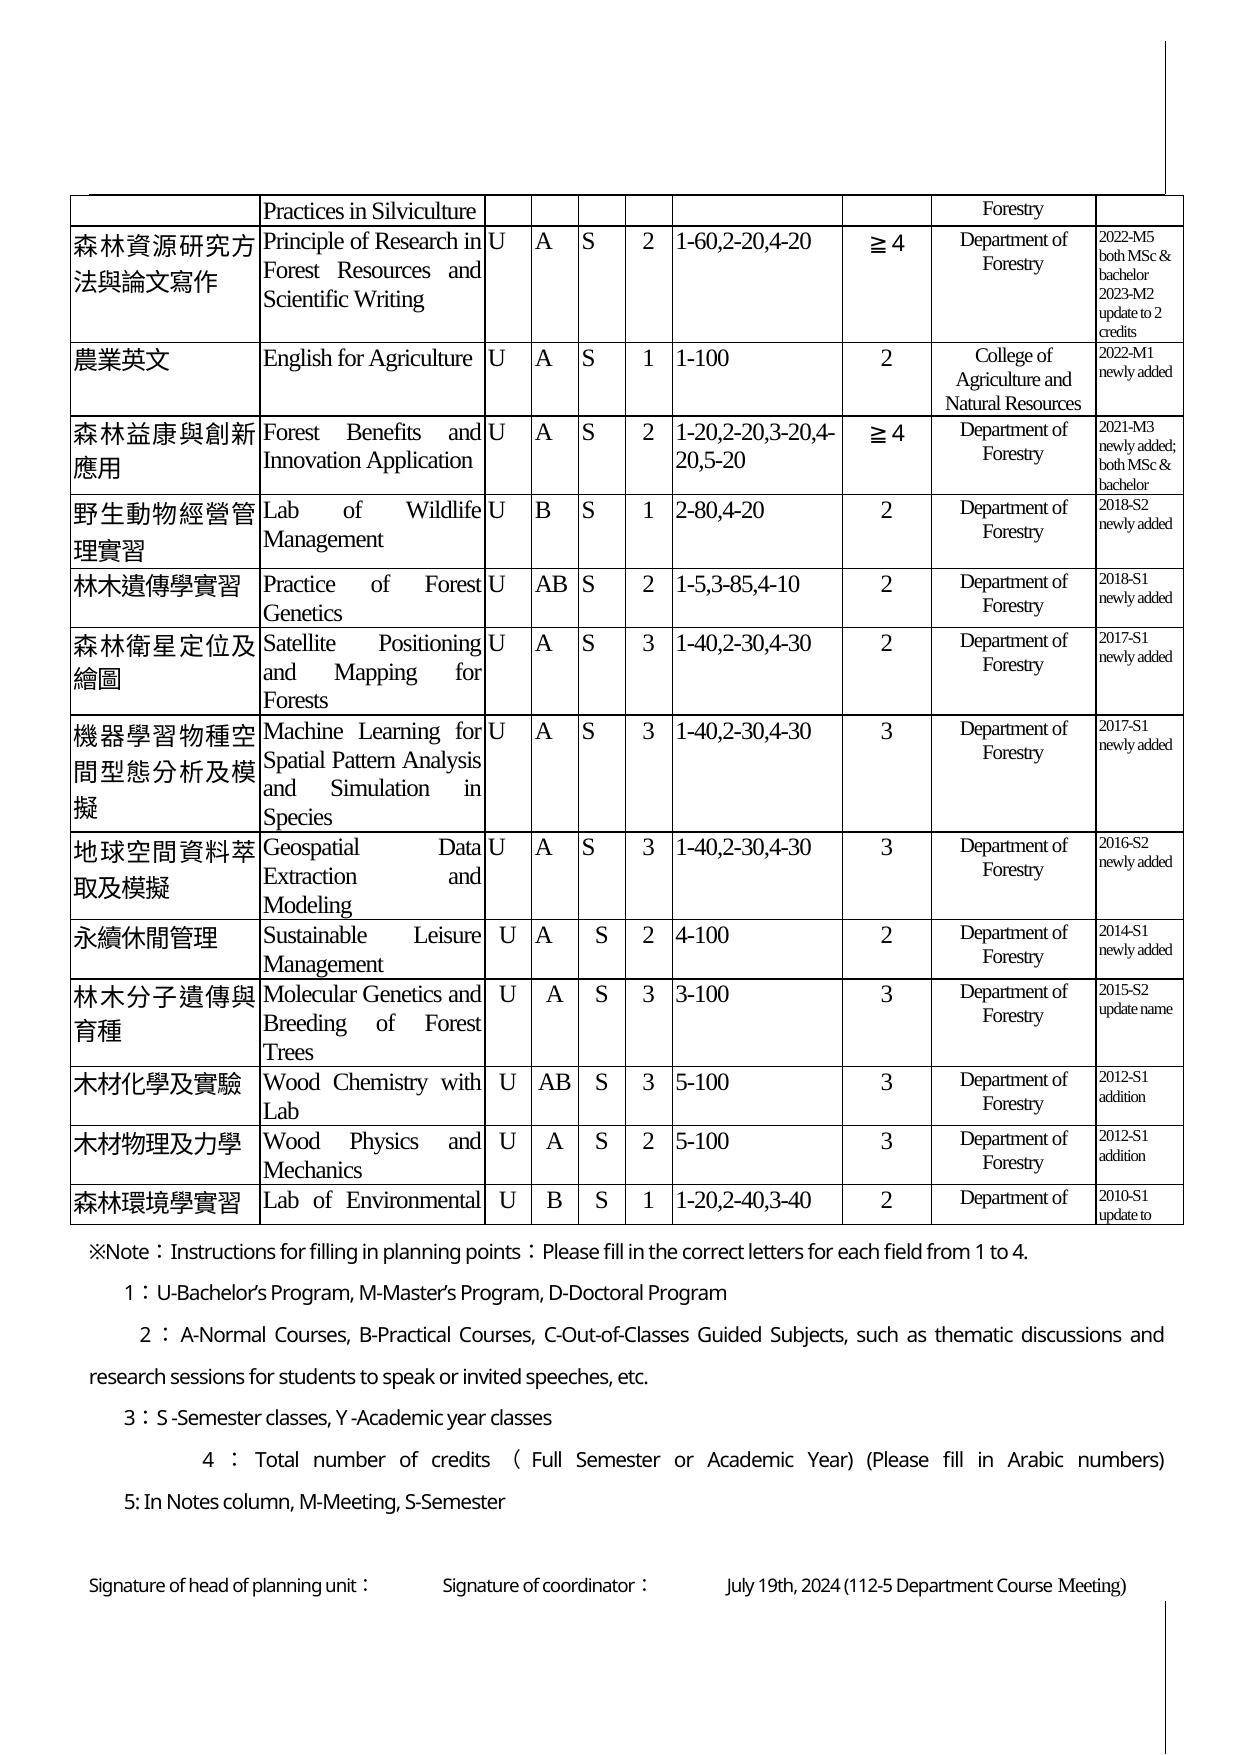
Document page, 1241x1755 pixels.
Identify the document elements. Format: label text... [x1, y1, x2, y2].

table_cell 3 [843, 1067, 931, 1125]
table_cell College of Agriculture and Natural Resources [932, 343, 1095, 415]
table_cell Department of Forestry [932, 1126, 1095, 1184]
table_cell 1-60,2-20,4-20 [673, 227, 842, 341]
table_cell Wood Chemistry with Lab [261, 1067, 484, 1125]
table_cell Lab of Wildlife Management [261, 495, 484, 567]
table_cell 1-20,2-20,3-20,4-20,5-20 [673, 417, 842, 493]
table_cell 2 [843, 1185, 931, 1224]
table_cell Principle of Research in Forest Resources and Scientific Writing [261, 227, 484, 341]
table_cell 森林環境學實習 [71, 1185, 259, 1224]
table_cell S [579, 1126, 625, 1184]
table_cell [486, 196, 531, 225]
table_cell 機器學習物種空間型態分析及模擬 [71, 716, 259, 831]
table_cell 3 [843, 980, 931, 1066]
table_cell 2 [626, 569, 672, 627]
table_cell 2016-S2 newly added [1097, 833, 1183, 919]
table_cell 森林資源研究方法與論文寫作 [71, 227, 259, 341]
table_cell 森林衛星定位及繪圖 [71, 628, 259, 714]
table_cell S [579, 980, 625, 1066]
table_cell Molecular Genetics and Breeding of Forest Trees [261, 980, 484, 1066]
table_cell Department of Forestry [932, 227, 1095, 341]
table_cell 5-100 [673, 1126, 842, 1184]
table_cell Practices in Silviculture [261, 196, 484, 225]
table_cell 2022-M1 newly added [1097, 343, 1183, 415]
table_cell 1-100 [673, 343, 842, 415]
table_cell Department of Forestry [932, 833, 1095, 919]
table_cell 2 [843, 569, 931, 627]
table_cell ≧ 4 [843, 417, 931, 493]
table_cell Department of Forestry [932, 495, 1095, 567]
table_cell Department of Forestry [932, 716, 1095, 831]
table_cell 地球空間資料萃取及模擬 [71, 833, 259, 919]
table_cell U [486, 1126, 531, 1184]
table_cell 1 [626, 495, 672, 567]
table_cell 3 [843, 716, 931, 831]
table_cell 1-40,2-30,4-30 [673, 628, 842, 714]
table_cell S [579, 569, 625, 627]
table_cell 2021-M3 newly added; both MSc & bachelor [1097, 417, 1183, 493]
table_cell 2015-S2 update name [1097, 980, 1183, 1066]
table_cell Department of Forestry [932, 417, 1095, 493]
table_cell [71, 196, 259, 225]
table_cell 2017-S1 newly added [1097, 716, 1183, 831]
table_cell Geospatial Data Extraction and Modeling [261, 833, 484, 919]
table_cell 2010-S1 update to [1097, 1185, 1183, 1224]
table_cell 3 [843, 1126, 931, 1184]
table_cell 1 [626, 1185, 672, 1224]
table_cell S [579, 920, 625, 978]
table_cell 木材化學及實驗 [71, 1067, 259, 1125]
table_cell 永續休閒管理 [71, 920, 259, 978]
table_cell 2 [626, 920, 672, 978]
table_cell 3 [626, 1067, 672, 1125]
table_cell U [486, 980, 531, 1066]
table_cell 2018-S2 newly added [1097, 495, 1183, 567]
table_cell 1-5,3-85,4-10 [673, 569, 842, 627]
table_cell 2018-S1 newly added [1097, 569, 1183, 627]
table_cell 2012-S1 addition [1097, 1067, 1183, 1125]
table_cell 林木分子遺傳與育種 [71, 980, 259, 1066]
table_cell U [486, 920, 531, 978]
table_cell Department of Forestry [932, 980, 1095, 1066]
table_cell 1-20,2-40,3-40 [673, 1185, 842, 1224]
table_cell 4-100 [673, 920, 842, 978]
table_cell U [486, 227, 531, 341]
table_cell Wood Physics and Mechanics [261, 1126, 484, 1184]
table_cell 2022-M5 both MSc & bachelor 2023-M2 update to 2 credits [1097, 227, 1183, 341]
table_cell B [532, 495, 578, 567]
table_cell S [579, 716, 625, 831]
table_cell AB [532, 1067, 578, 1125]
table_cell S [579, 343, 625, 415]
table_cell Department of Forestry [932, 569, 1095, 627]
table_cell S [579, 227, 625, 341]
table_cell A [532, 417, 578, 493]
table_cell S [579, 628, 625, 714]
table_cell ≧ 4 [843, 227, 931, 341]
table_cell U [486, 1067, 531, 1125]
table_cell [843, 196, 931, 225]
table_cell B [532, 1185, 578, 1224]
table_cell A [532, 920, 578, 978]
table_cell Department of Forestry [932, 628, 1095, 714]
table_cell Department of Forestry [932, 1067, 1095, 1125]
table_cell 5-100 [673, 1067, 842, 1125]
table_cell 2 [843, 495, 931, 567]
table_cell Sustainable Leisure Management [261, 920, 484, 978]
table_cell 2014-S1 newly added [1097, 920, 1183, 978]
table_cell A [532, 628, 578, 714]
table_cell 2 [626, 417, 672, 493]
table_cell U [486, 716, 531, 831]
table_cell U [486, 417, 531, 493]
table_cell A [532, 716, 578, 831]
table_cell 2 [843, 343, 931, 415]
table_cell Practice of Forest Genetics [261, 569, 484, 627]
table_cell S [579, 417, 625, 493]
table_cell Satellite Positioning and Mapping for Forests [261, 628, 484, 714]
table_cell A [532, 343, 578, 415]
table_cell [1097, 196, 1183, 225]
table_cell 3 [626, 716, 672, 831]
table_cell S [579, 1185, 625, 1224]
table_cell A [532, 227, 578, 341]
table_cell U [486, 833, 531, 919]
table_cell Forest Benefits and Innovation Application [261, 417, 484, 493]
table_cell English for Agriculture [261, 343, 484, 415]
table_cell Machine Learning for Spatial Pattern Analysis and Simulation in Species [261, 716, 484, 831]
table_cell 木材物理及力學 [71, 1126, 259, 1184]
table_cell 1-40,2-30,4-30 [673, 833, 842, 919]
table_cell 森林益康與創新應用 [71, 417, 259, 493]
table_cell Department of Forestry [932, 920, 1095, 978]
table_cell 3 [626, 833, 672, 919]
table_cell 1 [626, 343, 672, 415]
table_cell 1-40,2-30,4-30 [673, 716, 842, 831]
table_cell 2017-S1 newly added [1097, 628, 1183, 714]
table_cell 野生動物經營管理實習 [71, 495, 259, 567]
table_cell S [579, 833, 625, 919]
table_cell 農業英文 [71, 343, 259, 415]
table_cell 2 [843, 920, 931, 978]
table_cell [532, 196, 578, 225]
table_cell U [486, 1185, 531, 1224]
table_cell [626, 196, 672, 225]
table_cell S [579, 1067, 625, 1125]
table_cell Lab of Environmental [261, 1185, 484, 1224]
table_cell 3-100 [673, 980, 842, 1066]
table_cell 2 [843, 628, 931, 714]
table_cell A [532, 1126, 578, 1184]
table_cell U [486, 343, 531, 415]
table_cell 3 [843, 833, 931, 919]
table_cell AB [532, 569, 578, 627]
table_cell Department of [932, 1185, 1095, 1224]
table_cell 2-80,4-20 [673, 495, 842, 567]
table_cell U [486, 495, 531, 567]
table_cell 3 [626, 980, 672, 1066]
table_cell S [579, 495, 625, 567]
table_cell [579, 196, 625, 225]
table_cell Forestry [932, 196, 1095, 225]
table_cell U [486, 628, 531, 714]
table_cell [673, 196, 842, 225]
table_cell 2012-S1 addition [1097, 1126, 1183, 1184]
table_cell 2 [626, 227, 672, 341]
table_cell U [486, 569, 531, 627]
table_cell A [532, 833, 578, 919]
table_cell 2 [626, 1126, 672, 1184]
table_cell 林木遺傳學實習 [71, 569, 259, 627]
table_cell A [532, 980, 578, 1066]
table_cell 3 [626, 628, 672, 714]
